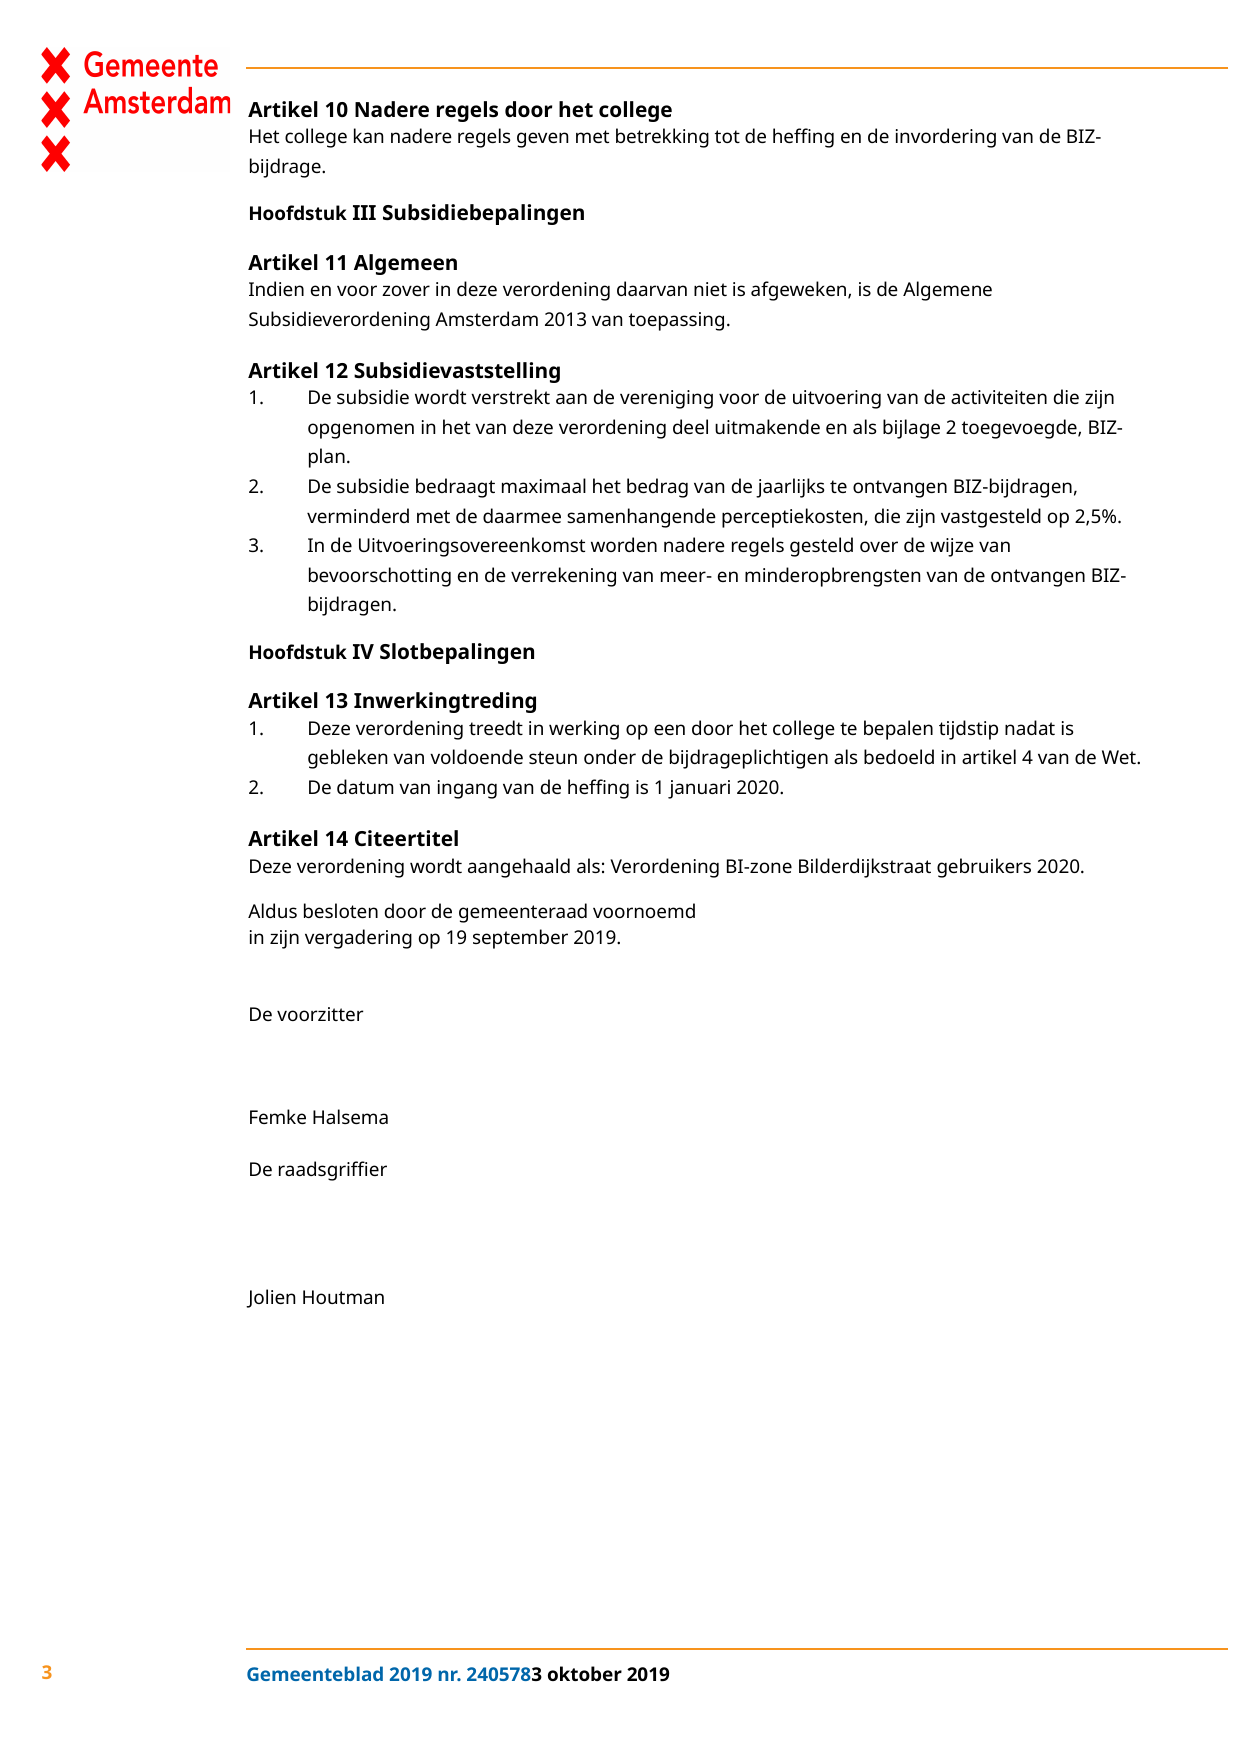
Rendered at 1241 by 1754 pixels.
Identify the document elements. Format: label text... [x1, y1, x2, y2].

text Jolien Houtman [248, 1284, 1152, 1310]
text Femke Halsema [248, 1104, 1152, 1130]
picture [41, 47, 231, 172]
text Artikel 10 Nadere regels door het college [248, 95, 1152, 123]
text in zijn vergadering op 19 september 2019. [248, 924, 1152, 950]
text De voorzitter [248, 1002, 1152, 1027]
text Indien en voor zover in deze verordening daarvan niet is afgeweken, is de Algemene Subsidieverordening Amsterdam 2013 van toepassing. [248, 276, 1152, 331]
text Hoofdstuk IV Slotbepalingen [248, 637, 1152, 666]
text Artikel 13 Inwerkingtreding [248, 687, 1152, 715]
list De subsidie bedraagt maximaal het bedrag van de jaarlijks te ontvangen BIZ-bijdragen, verminderd met de daarmee samenhangende perceptiekosten, die zijn vastgesteld op 2,5%. [248, 473, 1152, 529]
list De subsidie wordt verstrekt aan de vereniging voor de uitvoering van de activiteiten die zijn opgenomen in het van deze verordening deel uitmakende en als bijlage 2 toegevoegde, BIZ-plan. [248, 384, 1152, 469]
list In de Uitvoeringsovereenkomst worden nadere regels gesteld over de wijze van bevoorschotting en de verrekening van meer- en minderopbrengsten van de ontvangen BIZ-bijdragen. [248, 532, 1152, 617]
list De datum van ingang van de heffing is 1 januari 2020. [248, 774, 1152, 800]
text Deze verordening wordt aangehaald als: Verordening BI-zone Bilderdijkstraat gebruikers 2020. [248, 853, 1152, 879]
text De raadsgriffier [248, 1156, 1152, 1182]
text Hoofdstuk III Subsidiebepalingen [248, 198, 1152, 227]
text Artikel 12 Subsidievaststelling [248, 356, 1152, 384]
text Artikel 14 Citeertitel [248, 824, 1152, 853]
text Aldus besloten door de gemeenteraad voornoemd [248, 899, 1152, 924]
list Deze verordening treedt in werking op een door het college te bepalen tijdstip nadat is gebleken van voldoende steun onder de bijdrageplichtigen als bedoeld in artikel 4 van de Wet. [248, 715, 1152, 770]
text Artikel 11 Algemeen [248, 248, 1152, 276]
text Het college kan nadere regels geven met betrekking tot de heffing en de invordering van de BIZ-bijdrage. [248, 123, 1152, 178]
